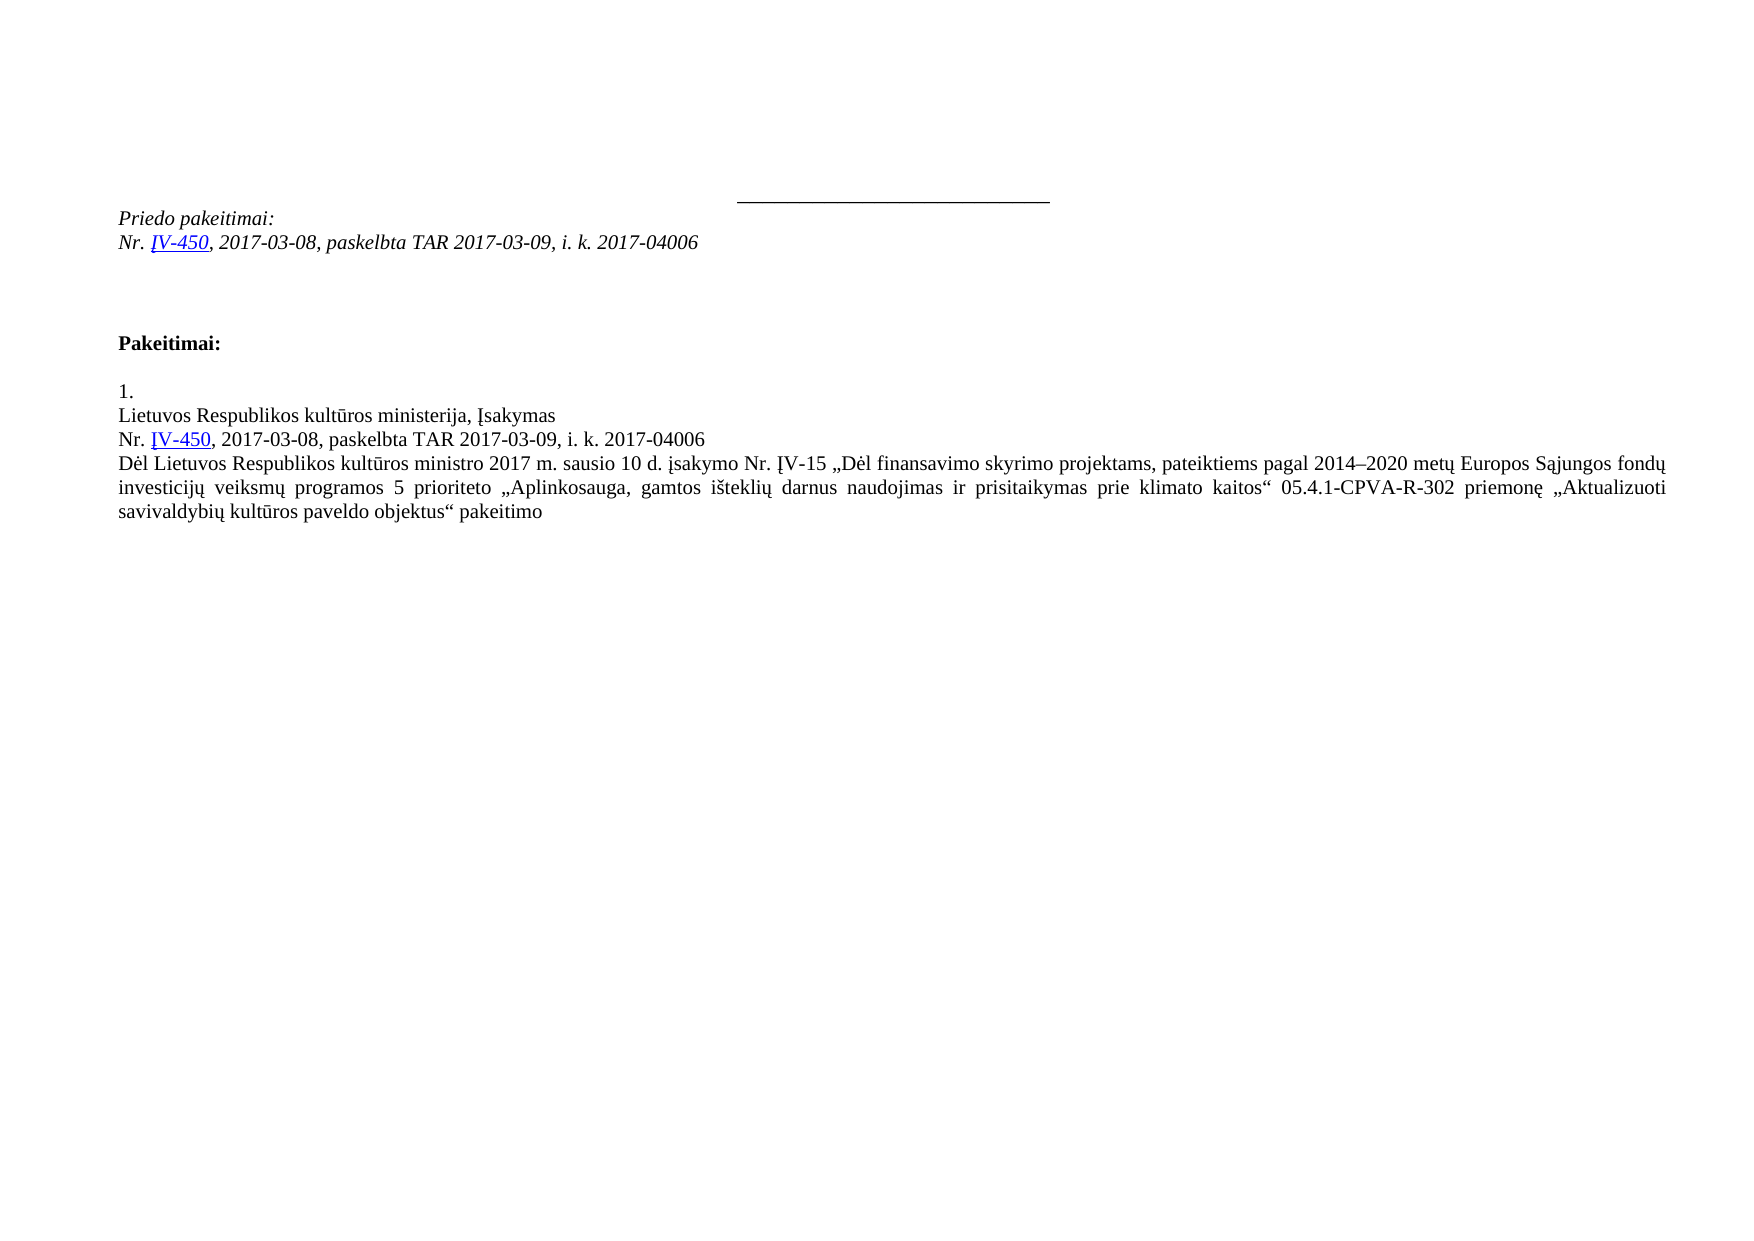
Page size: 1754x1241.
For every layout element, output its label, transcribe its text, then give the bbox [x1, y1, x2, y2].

text Priedo pakeitimai: [118, 206, 1668, 230]
text Nr. ĮV-450, 2017-03-08, paskelbta TAR 2017-03-09, i. k. 2017-04006 [118, 427, 1668, 451]
text _________________________ [118, 177, 1668, 206]
text Dėl Lietuvos Respublikos kultūros ministro 2017 m. sausio 10 d. įsakymo Nr. ĮV-15 „Dėl finansavimo skyrimo projektams, pateiktiems pagal 2014–2020 metų Europos Sąjungos fondų investicijų veiksmų programos 5 prioriteto „Aplinkosauga, gamtos išteklių darnus naudojimas ir prisitaikymas prie klimato kaitos“ 05.4.1-CPVA-R-302 priemonę „Aktualizuoti savivaldybių kultūros paveldo objektus“ pakeitimo [118, 451, 1668, 523]
text Pakeitimai: [118, 331, 1668, 355]
text 1. [118, 379, 1668, 403]
text Lietuvos Respublikos kultūros ministerija, Įsakymas [118, 403, 1668, 427]
text Nr. ĮV-450, 2017-03-08, paskelbta TAR 2017-03-09, i. k. 2017-04006 [118, 230, 1668, 254]
